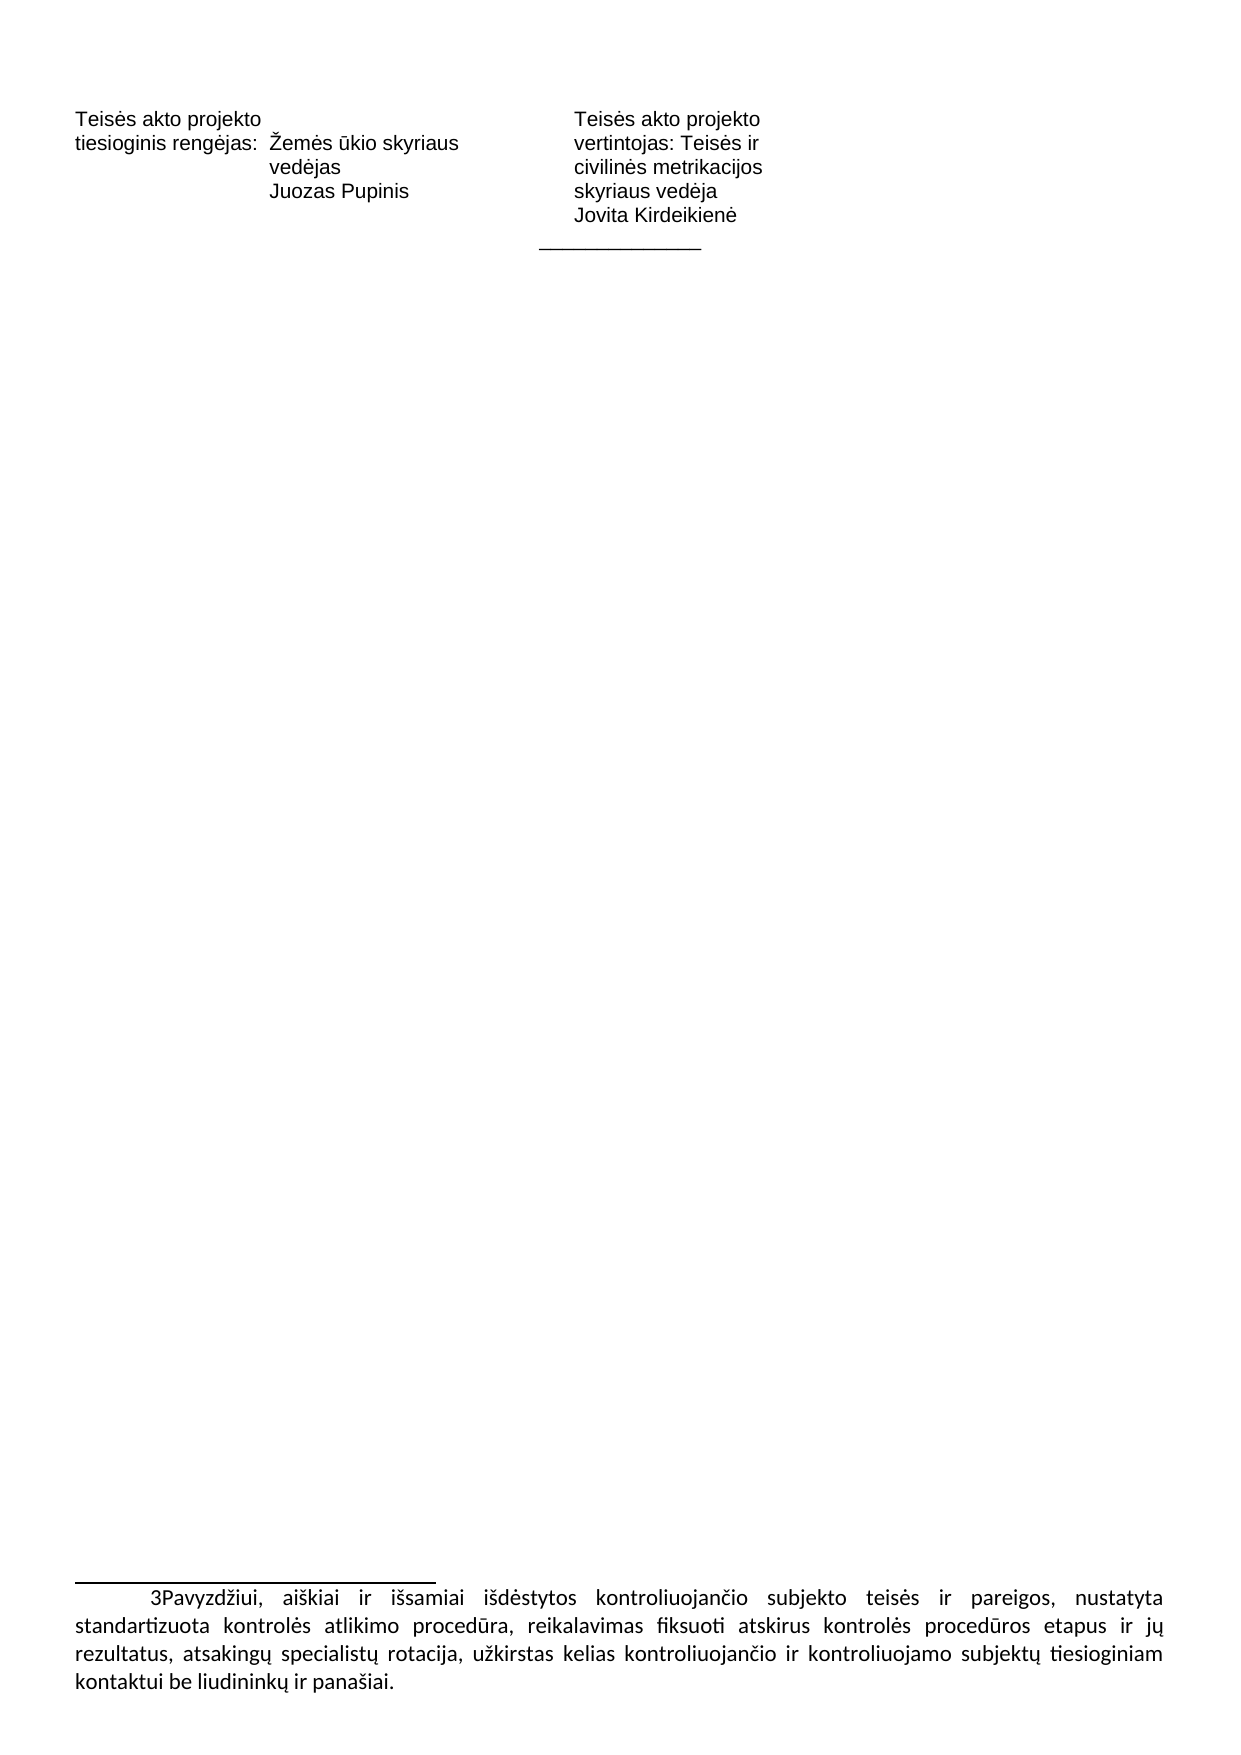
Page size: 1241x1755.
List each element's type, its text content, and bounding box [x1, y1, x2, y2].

text ______________ [75, 227, 1165, 251]
table_header [767, 107, 1079, 227]
table_header Teisės akto projekto tiesioginis rengėjas: [75, 107, 269, 227]
table_header Žemės ūkio skyriaus vedėjas Juozas Pupinis [269, 107, 574, 227]
table_header Teisės akto projekto vertintojas: Teisės ir civilinės metrikacijos skyriaus vedėja Jovita Kirdeikienė [574, 107, 767, 227]
